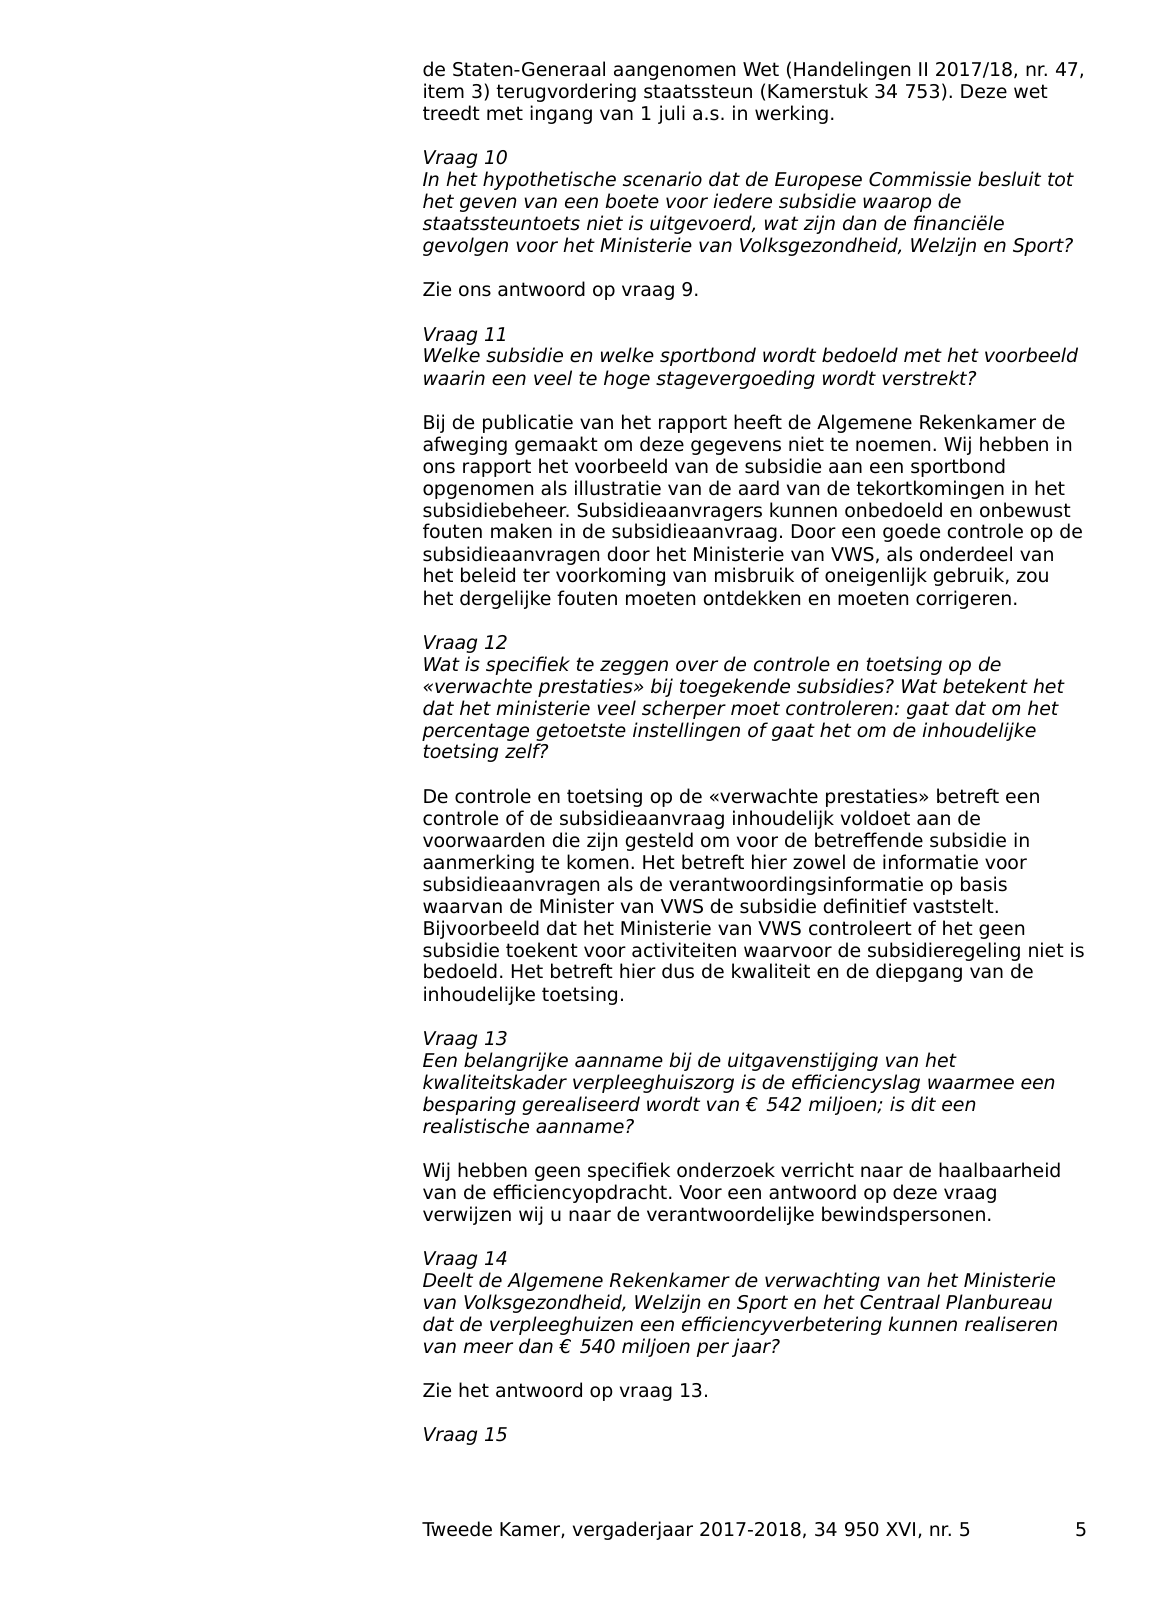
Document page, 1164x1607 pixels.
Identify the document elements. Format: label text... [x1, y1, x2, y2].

text Bij de publicatie van het rapport heeft de Algemene Rekenkamer de afweging gemaakt om deze gegevens niet te noemen. Wij hebben in ons rapport het voorbeeld van de subsidie aan een sportbond opgenomen als illustratie van de aard van de tekortkomingen in het subsidiebeheer. Subsidieaanvragers kunnen onbedoeld en onbewust fouten maken in de subsidieaanvraag. Door een goede controle op de subsidieaanvragen door het Ministerie van VWS, als onderdeel van het beleid ter voorkoming van misbruik of oneigenlijk gebruik, zou het dergelijke fouten moeten ontdekken en moeten corrigeren. [422, 412, 1087, 609]
text Zie ons antwoord op vraag 9. [422, 279, 1087, 301]
text Vraag 10 [422, 147, 1087, 169]
text Vraag 12 [422, 632, 1087, 653]
text Deelt de Algemene Rekenkamer de verwachting van het Ministerie van Volksgezondheid, Welzijn en Sport en het Centraal Planbureau dat de verpleeghuizen een efficiencyverbetering kunnen realiseren van meer dan € 540 miljoen per jaar? [422, 1270, 1087, 1358]
text Wat is specifiek te zeggen over de controle en toetsing op de «verwachte prestaties» bij toegekende subsidies? Wat betekent het dat het ministerie veel scherper moet controleren: gaat dat om het percentage getoetste instellingen of gaat het om de inhoudelijke toetsing zelf? [422, 653, 1087, 763]
text Welke subsidie en welke sportbond wordt bedoeld met het voorbeeld waarin een veel te hoge stagevergoeding wordt verstrekt? [422, 345, 1087, 389]
text In het hypothetische scenario dat de Europese Commissie besluit tot het geven van een boete voor iedere subsidie waarop de staatssteuntoets niet is uitgevoerd, wat zijn dan de financiële gevolgen voor het Ministerie van Volksgezondheid, Welzijn en Sport? [422, 169, 1087, 257]
text Vraag 14 [422, 1248, 1087, 1270]
text de Staten-Generaal aangenomen Wet (Handelingen II 2017/18, nr. 47, item 3) terugvordering staatssteun (Kamerstuk 34 753). Deze wet treedt met ingang van 1 juli a.s. in werking. [422, 59, 1087, 125]
text Zie het antwoord op vraag 13. [422, 1380, 1087, 1402]
text Wij hebben geen specifiek onderzoek verricht naar de haalbaarheid van de efficiencyopdracht. Voor een antwoord op deze vraag verwijzen wij u naar de verantwoordelijke bewindspersonen. [422, 1160, 1087, 1226]
text De controle en toetsing op de «verwachte prestaties» betreft een controle of de subsidieaanvraag inhoudelijk voldoet aan de voorwaarden die zijn gesteld om voor de betreffende subsidie in aanmerking te komen. Het betreft hier zowel de informatie voor subsidieaanvragen als de verantwoordingsinformatie op basis waarvan de Minister van VWS de subsidie definitief vaststelt. Bijvoorbeeld dat het Ministerie van VWS controleert of het geen subsidie toekent voor activiteiten waarvoor de subsidieregeling niet is bedoeld. Het betreft hier dus de kwaliteit en de diepgang van de inhoudelijke toetsing. [422, 786, 1087, 1005]
text Vraag 11 [422, 323, 1087, 345]
text Vraag 13 [422, 1028, 1087, 1049]
text Vraag 15 [422, 1424, 1087, 1446]
text Een belangrijke aanname bij de uitgavenstijging van het kwaliteitskader verpleeghuiszorg is de efficiencyslag waarmee een besparing gerealiseerd wordt van € 542 miljoen; is dit een realistische aanname? [422, 1049, 1087, 1137]
